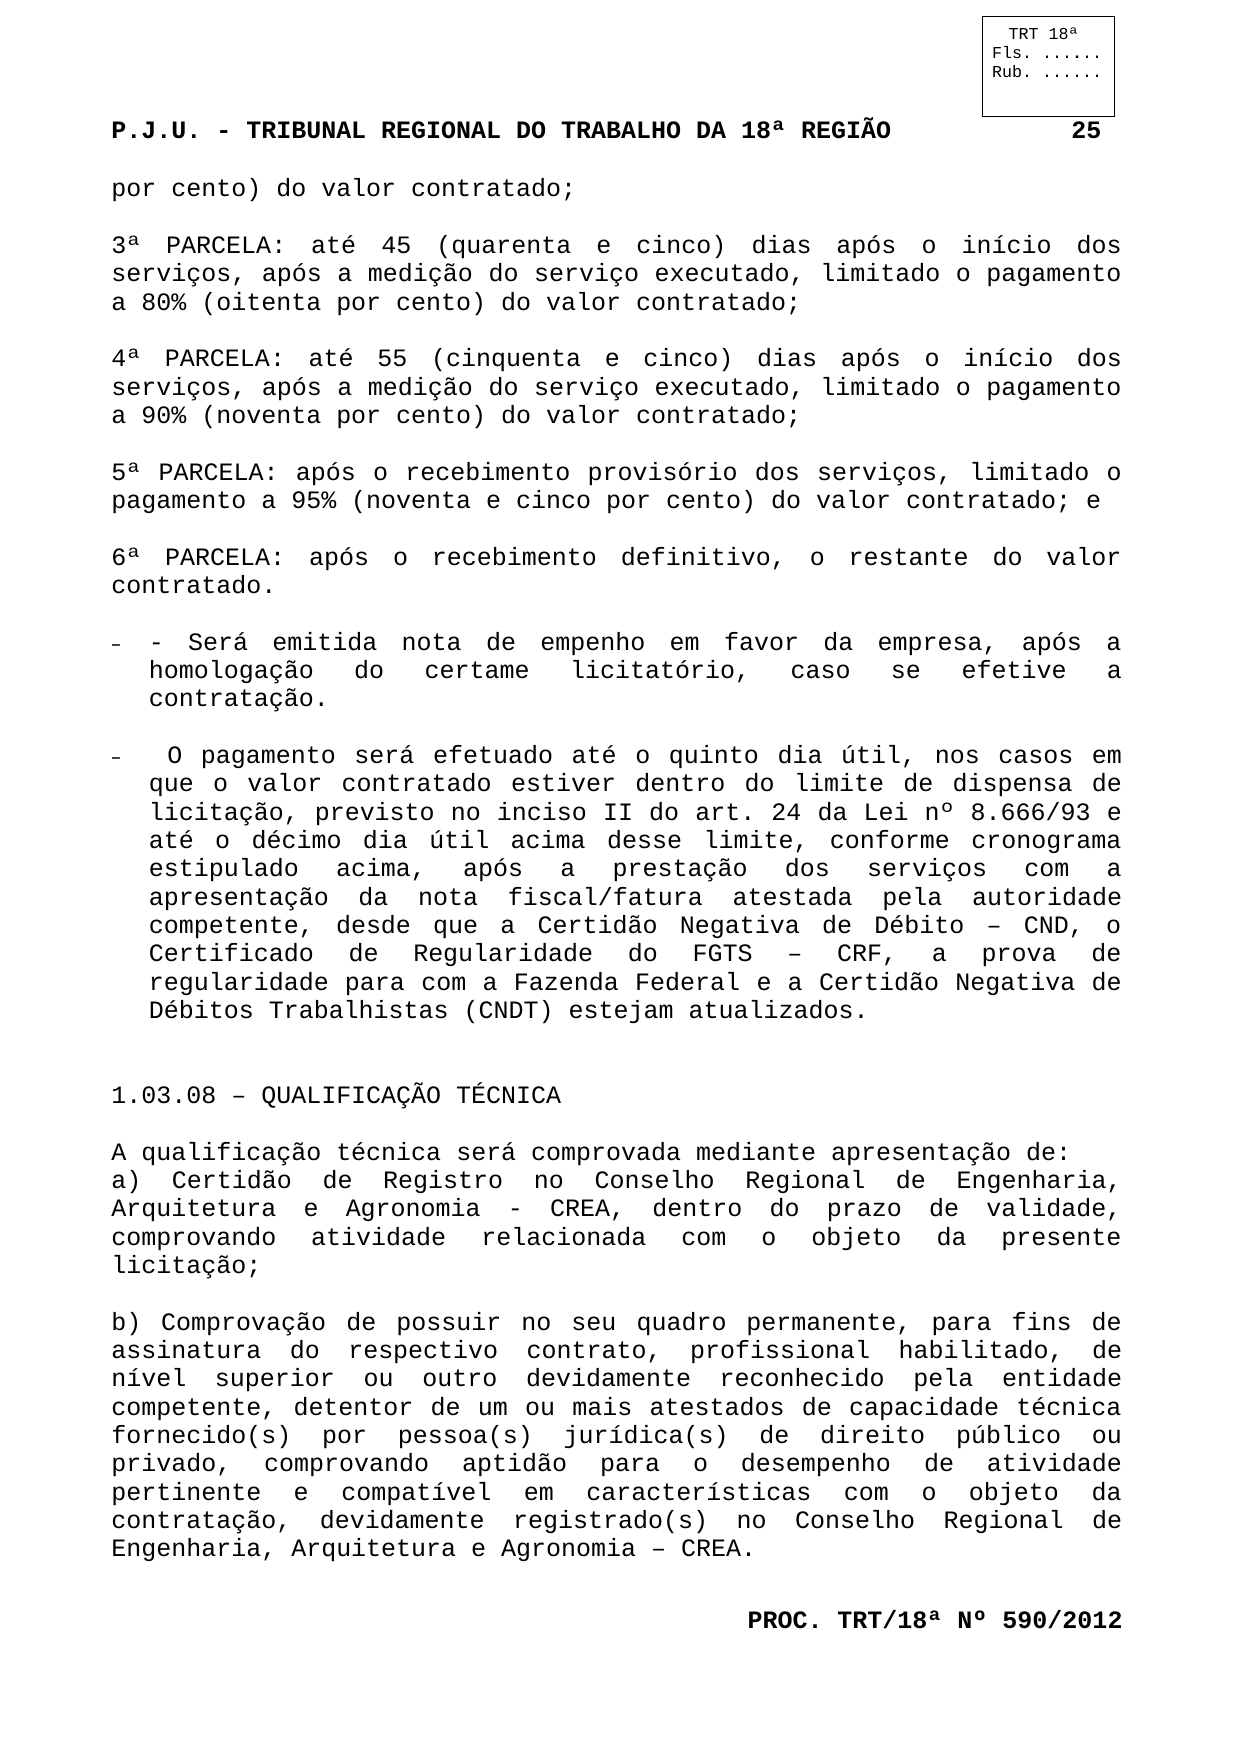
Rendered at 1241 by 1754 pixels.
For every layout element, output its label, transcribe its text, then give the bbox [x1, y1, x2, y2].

list O pagamento será efetuado até o quinto dia útil, nos casos em que o valor contratado estiver dentro do limite de dispensa de licitação, previsto no inciso II do art. 24 da Lei nº 8.666/93 e até o décimo dia útil acima desse limite, conforme cronograma estipulado acima, após a prestação dos serviços com a apresentação da nota fiscal/fatura atestada pela autoridade competente, desde que a Certidão Negativa de Débito – CND, o Certificado de Regularidade do FGTS – CRF, a prova de regularidade para com a Fazenda Federal e a Certidão Negativa de Débitos Trabalhistas (CNDT) estejam atualizados. [111, 743, 1122, 1026]
text 4ª PARCELA: até 55 (cinquenta e cinco) dias após o início dos serviços, após a medição do serviço executado, limitado o pagamento a 90% (noventa por cento) do valor contratado; [111, 346, 1122, 431]
text por cento) do valor contratado; [111, 176, 1122, 204]
text 5ª PARCELA: após o recebimento provisório dos serviços, limitado o pagamento a 95% (noventa e cinco por cento) do valor contratado; e [111, 459, 1122, 516]
text 1.03.08 – QUALIFICAÇÃO TÉCNICA [111, 1083, 1122, 1111]
list - Será emitida nota de empenho em favor da empresa, após a homologação do certame licitatório, caso se efetive a contratação. [111, 629, 1122, 714]
text A qualificação técnica será comprovada mediante apresentação de: [111, 1139, 1122, 1168]
text b) Comprovação de possuir no seu quadro permanente, para fins de assinatura do respectivo contrato, profissional habilitado, de nível superior ou outro devidamente reconhecido pela entidade competente, detentor de um ou mais atestados de capacidade técnica fornecido(s) por pessoa(s) jurídica(s) de direito público ou privado, comprovando aptidão para o desempenho de atividade pertinente e compatível em características com o objeto da contratação, devidamente registrado(s) no Conselho Regional de Engenharia, Arquitetura e Agronomia – CREA. [111, 1309, 1122, 1564]
text 6ª PARCELA: após o recebimento definitivo, o restante do valor contratado. [111, 544, 1122, 601]
text a) Certidão de Registro no Conselho Regional de Engenharia, Arquitetura e Agronomia - CREA, dentro do prazo de validade, comprovando atividade relacionada com o objeto da presente licitação; [111, 1168, 1122, 1281]
text 3ª PARCELA: até 45 (quarenta e cinco) dias após o início dos serviços, após a medição do serviço executado, limitado o pagamento a 80% (oitenta por cento) do valor contratado; [111, 233, 1122, 318]
